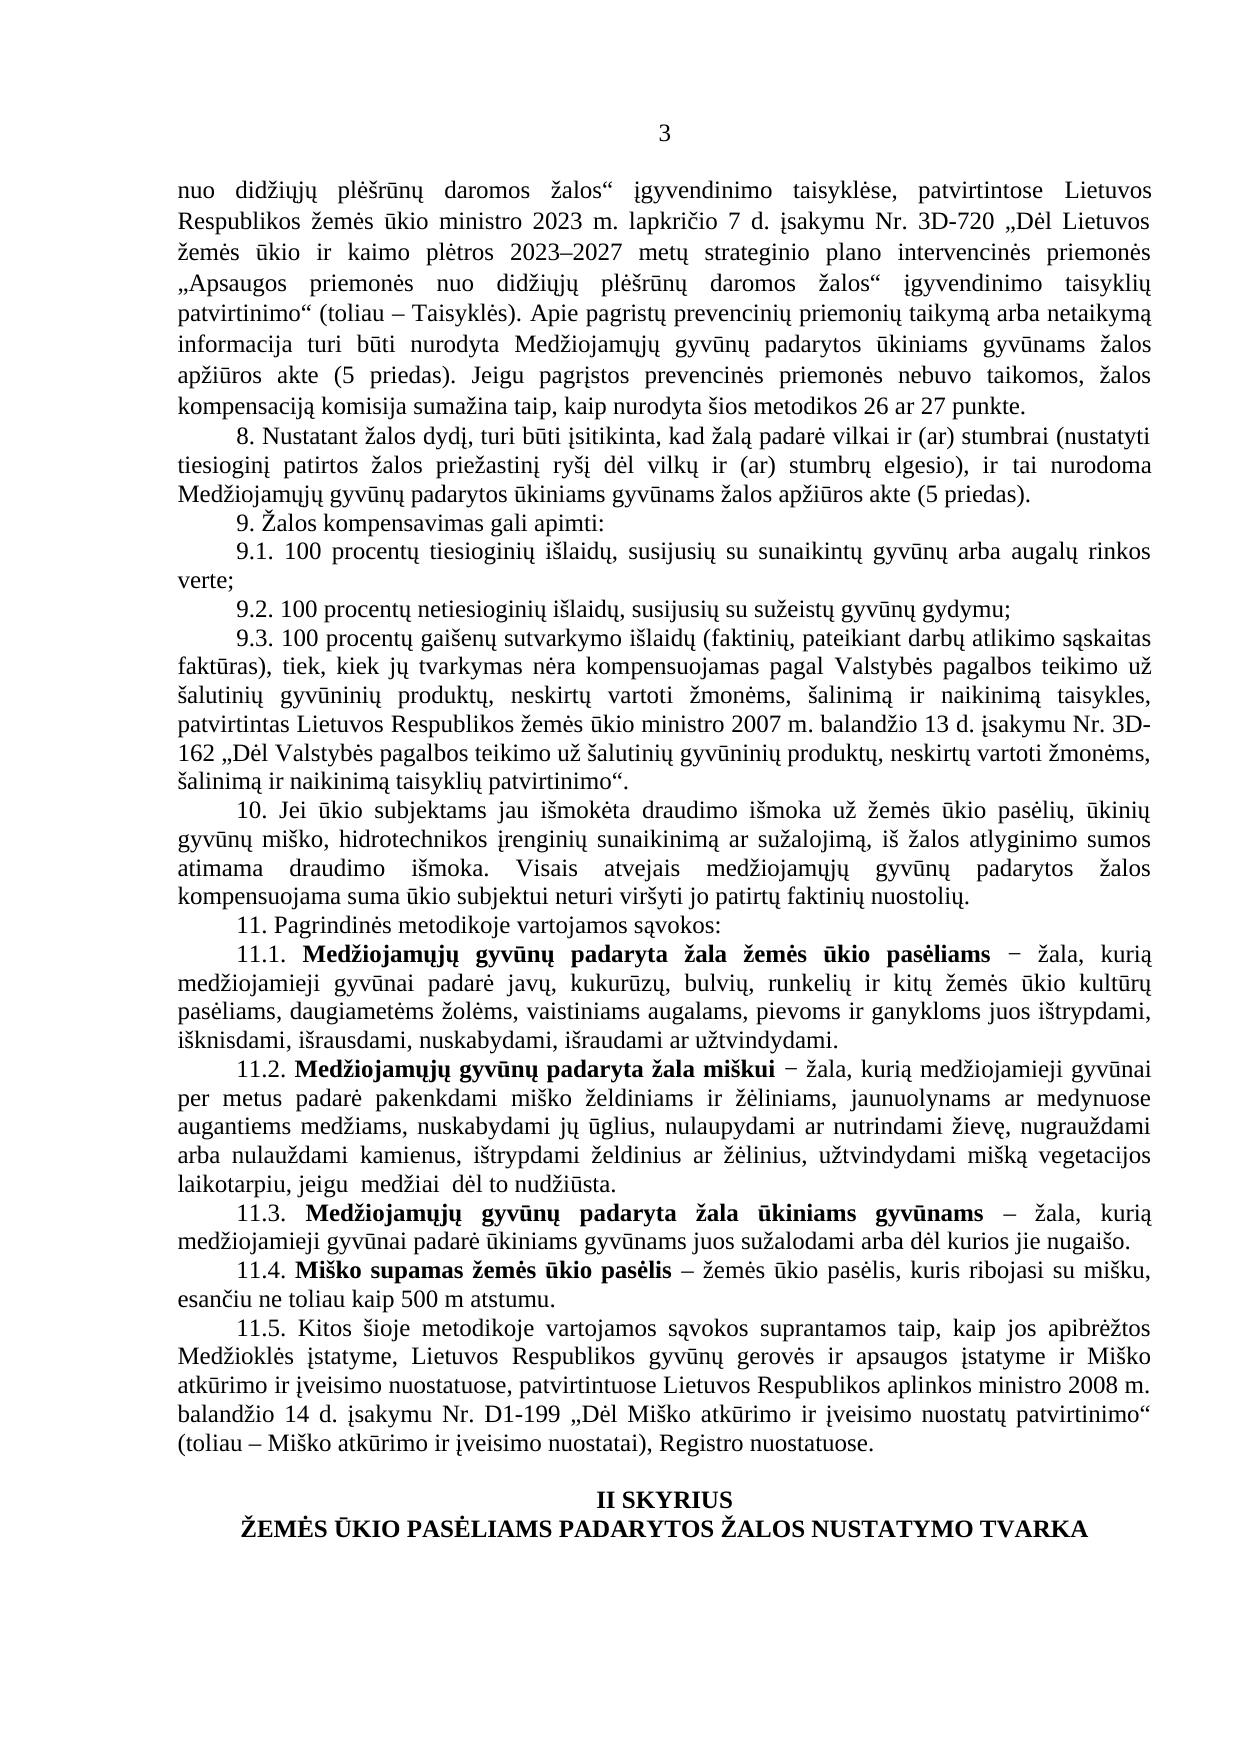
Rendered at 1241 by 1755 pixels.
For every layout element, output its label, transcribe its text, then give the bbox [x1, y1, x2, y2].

text 8. Nustatant žalos dydį, turi būti įsitikinta, kad žalą padarė vilkai ir (ar) stumbrai (nustatyti tiesioginį patirtos žalos priežastinį ryšį dėl vilkų ir (ar) stumbrų elgesio), ir tai nurodoma Medžiojamųjų gyvūnų padarytos ūkiniams gyvūnams žalos apžiūros akte (5 priedas). [177, 421, 1152, 508]
text II SKYRIUS [177, 1485, 1152, 1514]
text 11.3. Medžiojamųjų gyvūnų padaryta žala ūkiniams gyvūnams – žala, kurią medžiojamieji gyvūnai padarė ūkiniams gyvūnams juos sužalodami arba dėl kurios jie nugaišo. [177, 1198, 1152, 1255]
text ŽEMĖS ŪKIO PASĖLIAMS PADARYTOS ŽALOS NUSTATYMO TVARKA [177, 1514, 1152, 1543]
text 11.4. Miško supamas žemės ūkio pasėlis – žemės ūkio pasėlis, kuris ribojasi su mišku, esančiu ne toliau kaip 500 m atstumu. [177, 1255, 1152, 1313]
text 9.1. 100 procentų tiesioginių išlaidų, susijusių su sunaikintų gyvūnų arba augalų rinkos verte; [177, 536, 1152, 594]
text 10. Jei ūkio subjektams jau išmokėta draudimo išmoka už žemės ūkio pasėlių, ūkinių gyvūnų miško, hidrotechnikos įrenginių sunaikinimą ar sužalojimą, iš žalos atlyginimo sumos atimama draudimo išmoka. Visais atvejais medžiojamųjų gyvūnų padarytos žalos kompensuojama suma ūkio subjektui neturi viršyti jo patirtų faktinių nuostolių. [177, 795, 1152, 910]
text 9.2. 100 procentų netiesioginių išlaidų, susijusių su sužeistų gyvūnų gydymu; [177, 594, 1152, 623]
text 11.1. Medžiojamųjų gyvūnų padaryta žala žemės ūkio pasėliams − žala, kurią medžiojamieji gyvūnai padarė javų, kukurūzų, bulvių, runkelių ir kitų žemės ūkio kultūrų pasėliams, daugiametėms žolėms, vaistiniams augalams, pievoms ir ganykloms juos ištrypdami, išknisdami, išrausdami, nuskabydami, išraudami ar užtvindydami. [177, 939, 1152, 1054]
text 11.2. Medžiojamųjų gyvūnų padaryta žala miškui − žala, kurią medžiojamieji gyvūnai per metus padarė pakenkdami miško želdiniams ir žėliniams, jaunuolynams ar medynuose augantiems medžiams, nuskabydami jų ūglius, nulaupydami ar nutrindami žievę, nugrauždami arba nulauždami kamienus, ištrypdami želdinius ar žėlinius, užtvindydami mišką vegetacijos laikotarpiu, jeigu medžiai dėl to nudžiūsta. [177, 1054, 1152, 1198]
text 9. Žalos kompensavimas gali apimti: [177, 508, 1152, 536]
text 11.5. Kitos šioje metodikoje vartojamos sąvokos suprantamos taip, kaip jos apibrėžtos Medžioklės įstatyme, Lietuvos Respublikos gyvūnų gerovės ir apsaugos įstatyme ir Miško atkūrimo ir įveisimo nuostatuose, patvirtintuose Lietuvos Respublikos aplinkos ministro 2008 m. balandžio 14 d. įsakymu Nr. D1-199 „Dėl Miško atkūrimo ir įveisimo nuostatų patvirtinimo“ (toliau – Miško atkūrimo ir įveisimo nuostatai), Registro nuostatuose. [177, 1313, 1152, 1456]
text nuo didžiųjų plėšrūnų daromos žalos“ įgyvendinimo taisyklėse, patvirtintose Lietuvos Respublikos žemės ūkio ministro 2023 m. lapkričio 7 d. įsakymu Nr. 3D-720 „Dėl Lietuvos žemės ūkio ir kaimo plėtros 2023–2027 metų strateginio plano intervencinės priemonės „Apsaugos priemonės nuo didžiųjų plėšrūnų daromos žalos“ įgyvendinimo taisyklių patvirtinimo“ (toliau – Taisyklės). Apie pagristų prevencinių priemonių taikymą arba netaikymą informacija turi būti nurodyta Medžiojamųjų gyvūnų padarytos ūkiniams gyvūnams žalos apžiūros akte (5 priedas). Jeigu pagrįstos prevencinės priemonės nebuvo taikomos, žalos kompensaciją komisija sumažina taip, kaip nurodyta šios metodikos 26 ar 27 punkte. [177, 176, 1152, 419]
text 9.3. 100 procentų gaišenų sutvarkymo išlaidų (faktinių, pateikiant darbų atlikimo sąskaitas faktūras), tiek, kiek jų tvarkymas nėra kompensuojamas pagal Valstybės pagalbos teikimo už šalutinių gyvūninių produktų, neskirtų vartoti žmonėms, šalinimą ir naikinimą taisykles, patvirtintas Lietuvos Respublikos žemės ūkio ministro 2007 m. balandžio 13 d. įsakymu Nr. 3D-162 „Dėl Valstybės pagalbos teikimo už šalutinių gyvūninių produktų, neskirtų vartoti žmonėms, šalinimą ir naikinimą taisyklių patvirtinimo“. [177, 623, 1152, 795]
text 11. Pagrindinės metodikoje vartojamos sąvokos: [177, 910, 1152, 939]
